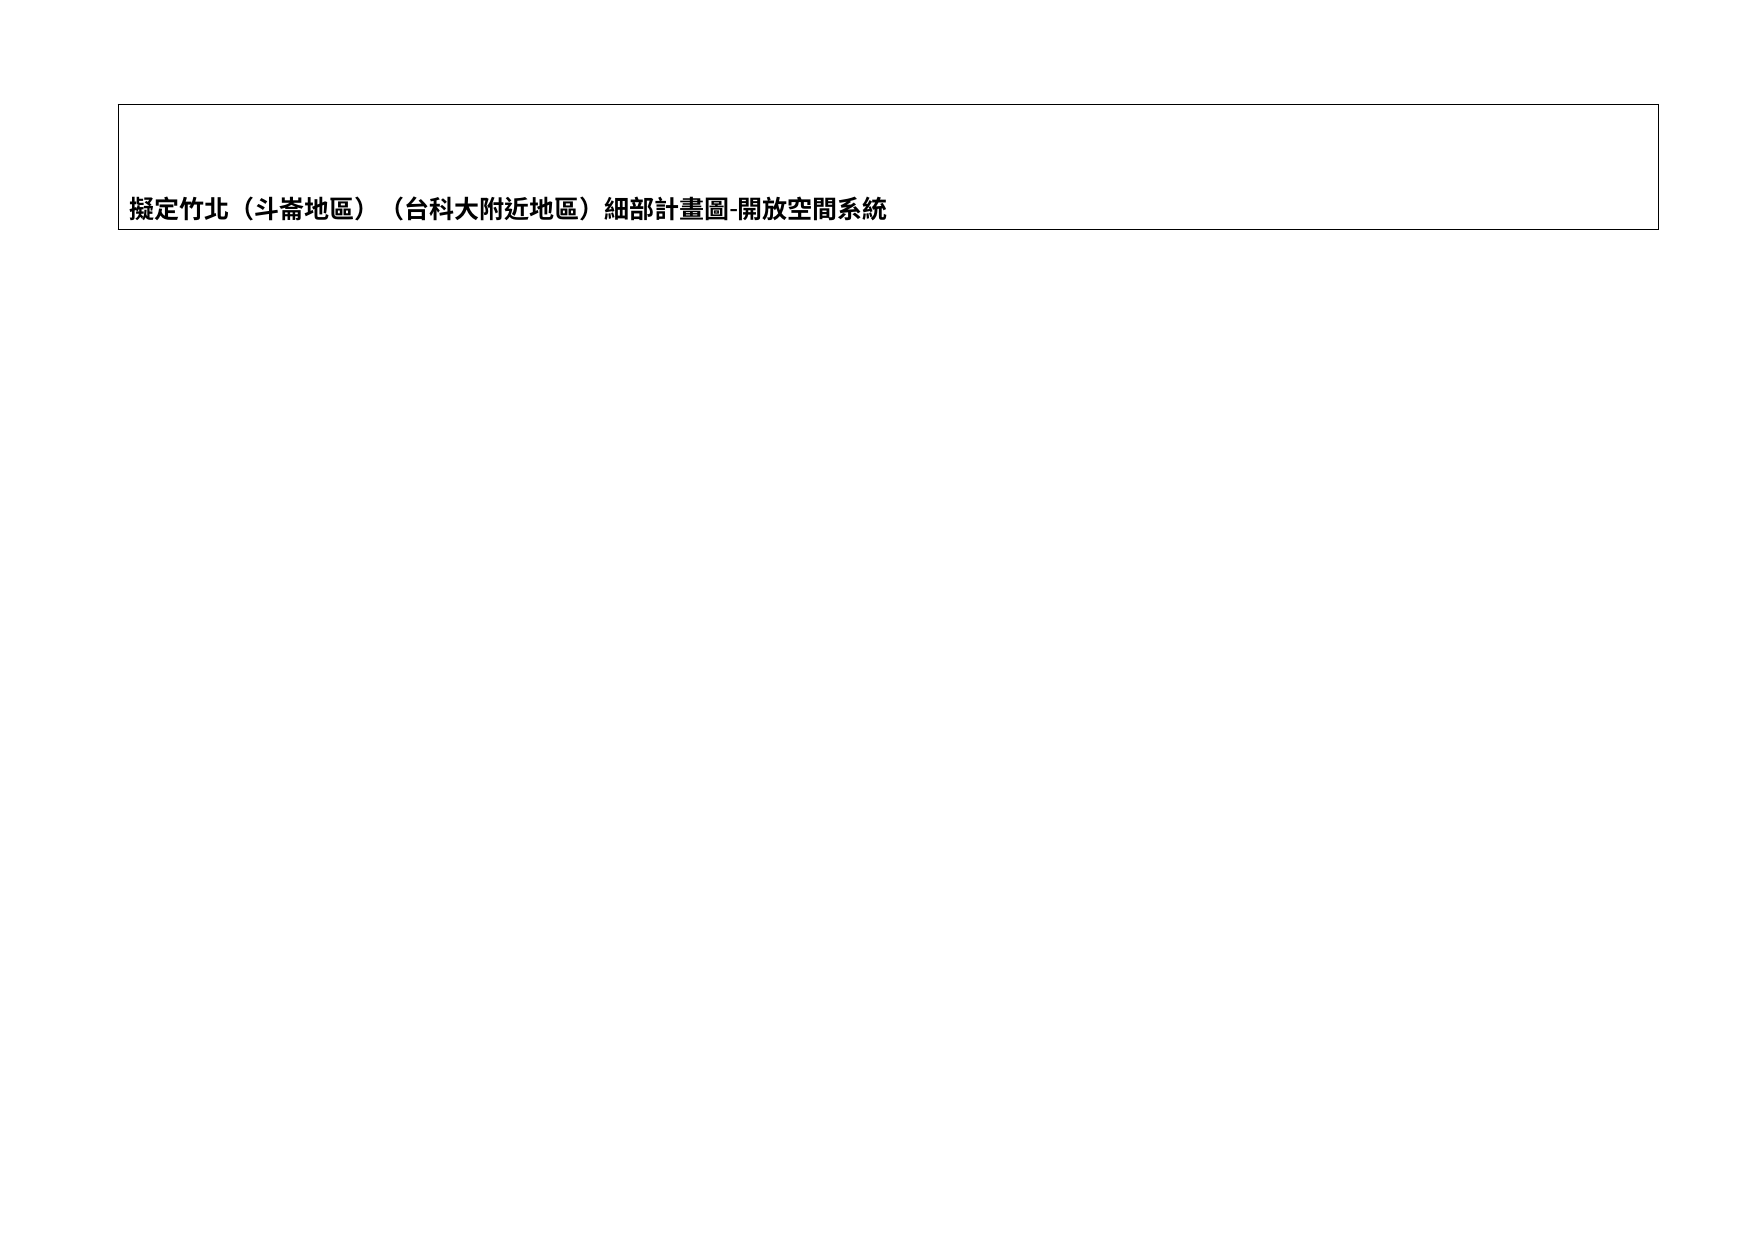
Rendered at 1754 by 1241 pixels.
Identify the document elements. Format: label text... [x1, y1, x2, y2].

table_cell 擬定竹北（斗崙地區）（台科大附近地區）細部計畫圖-開放空間系統 [119, 105, 1658, 229]
